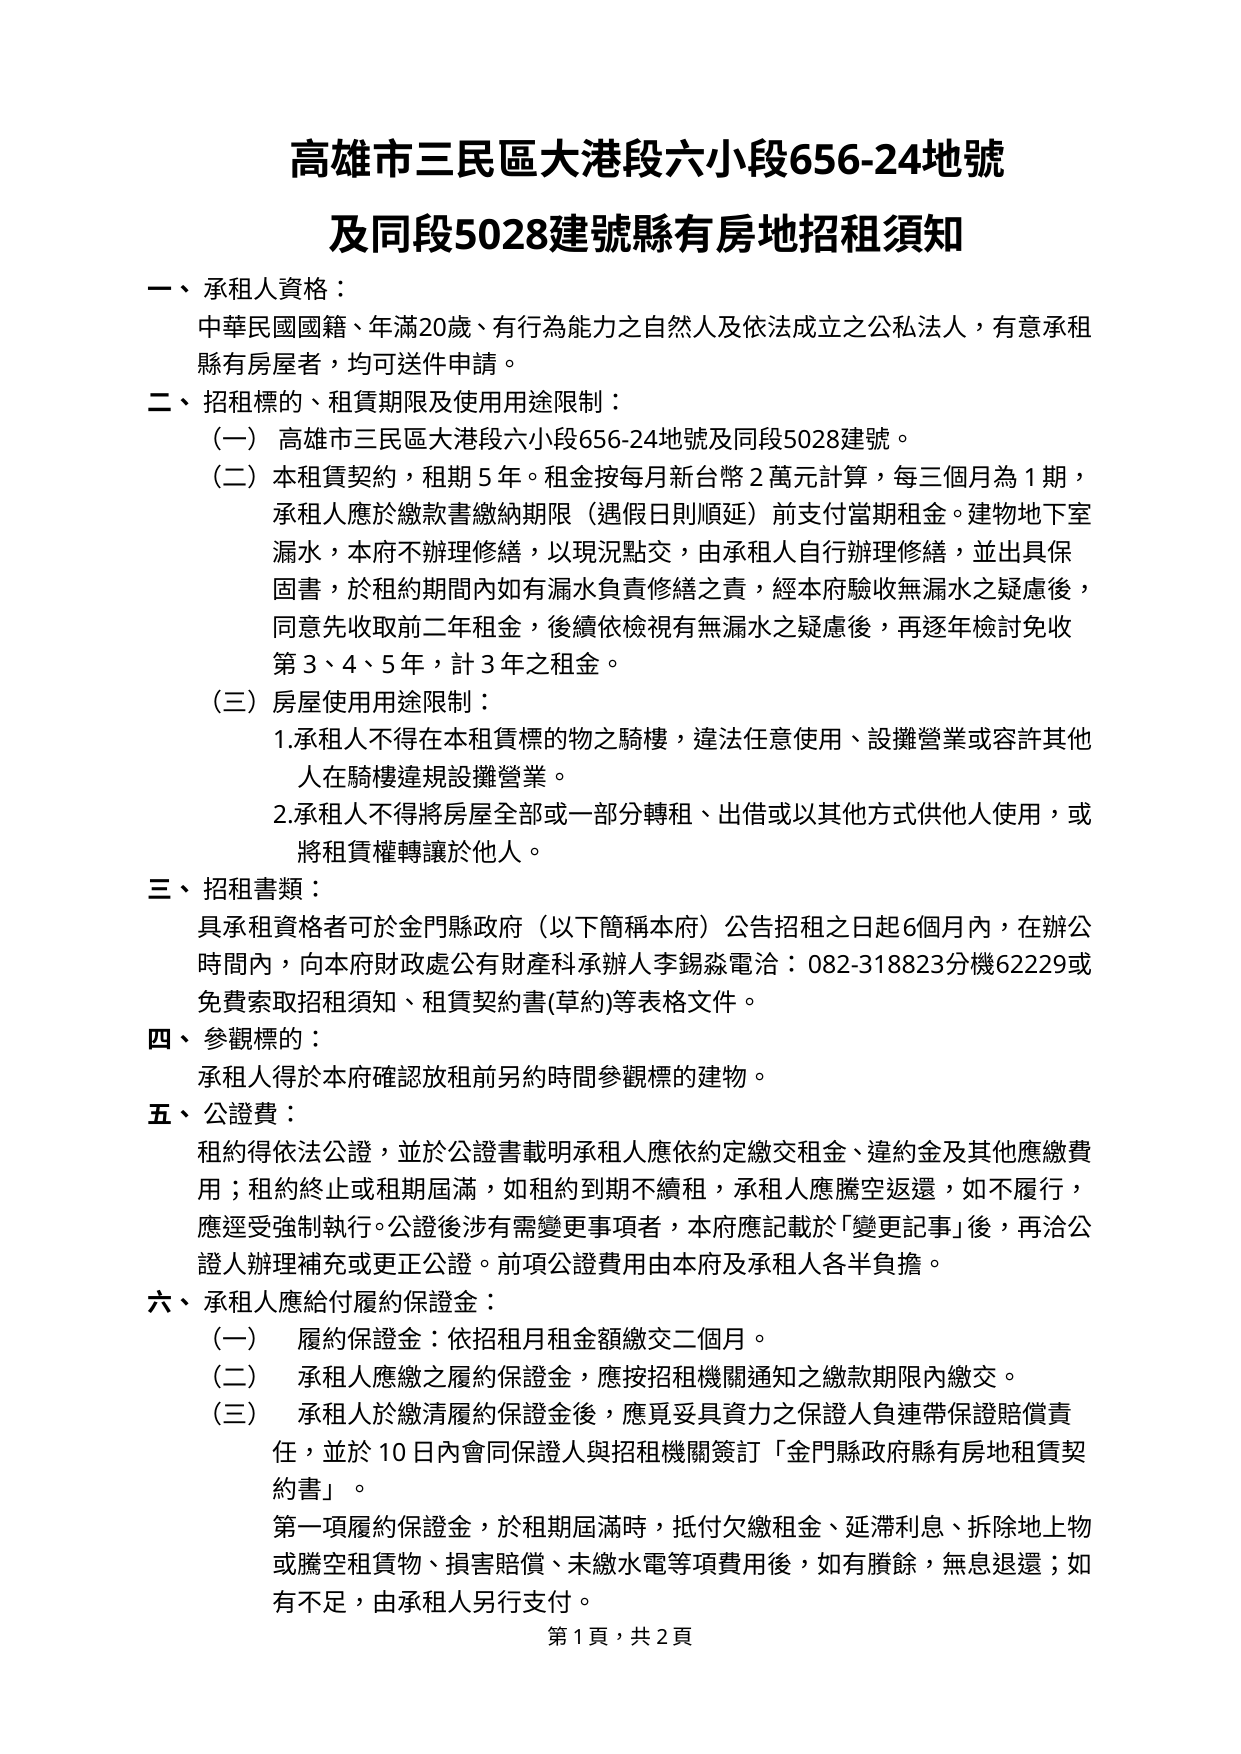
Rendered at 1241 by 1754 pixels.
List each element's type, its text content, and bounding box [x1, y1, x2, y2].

list 高雄市三民區大港段六小段656-24地號及同段5028建號。 [198, 419, 1092, 457]
text 租約得依法公證，並於公證書載明承租人應依約定繳交租金、違約金及其他應繳費用；租約終止或租期屆滿，如租約到期不續租，承租人應騰空返還，如不履行，應逕受強制執行。公證後涉有需變更事項者，本府應記載於「變更記事」後，再洽公證人辦理補充或更正公證。前項公證費用由本府及承租人各半負擔。 [198, 1132, 1092, 1282]
text 具承租資格者可於金門縣政府（以下簡稱本府）公告招租之日起6個月內，在辦公時間內，向本府財政處公有財產科承辦人李錫淼電洽：082-318823分機62229或免費索取招租須知、租賃契約書(草約)等表格文件。 [198, 907, 1092, 1019]
text 1.承租人不得在本租賃標的物之騎樓，違法任意使用、設攤營業或容許其他人在騎樓違規設攤營業。 [273, 719, 1092, 794]
text 承租人得於本府確認放租前另約時間參觀標的建物。 [198, 1057, 1092, 1094]
list 承租人於繳清履約保證金後，應覓妥具資力之保證人負連帶保證賠償責任，並於10日內會同保證人與招租機關簽訂「金門縣政府縣有房地租賃契約書」。 [198, 1394, 1092, 1507]
text 及同段5028建號縣有房地招租須知 [129, 194, 1165, 269]
list 招租書類： [148, 869, 1092, 907]
text （三）房屋使用用途限制： [198, 682, 1092, 719]
list 招租標的、租賃期限及使用用途限制： [148, 382, 1092, 419]
list 公證費： [148, 1094, 1092, 1132]
text 高雄市三民區大港段六小段656-24地號 [129, 119, 1165, 194]
list 履約保證金：依招租月租金額繳交二個月。 [198, 1319, 1092, 1357]
list 承租人應給付履約保證金： [148, 1282, 1092, 1319]
text 第一項履約保證金，於租期屆滿時，抵付欠繳租金、延滯利息、拆除地上物或騰空租賃物、損害賠償、未繳水電等項費用後，如有賸餘，無息退還；如有不足，由承租人另行支付。 [273, 1507, 1092, 1619]
list 承租人應繳之履約保證金，應按招租機關通知之繳款期限內繳交。 [198, 1357, 1092, 1394]
text （二）本租賃契約，租期5年。租金按每月新台幣2萬元計算，每三個月為1期，承租人應於繳款書繳納期限（遇假日則順延）前支付當期租金。建物地下室漏水，本府不辦理修繕，以現況點交，由承租人自行辦理修繕，並出具保固書，於租約期間內如有漏水負責修繕之責，經本府驗收無漏水之疑慮後，同意先收取前二年租金，後續依檢視有無漏水之疑慮後，再逐年檢討免收第3、4、5年，計3年之租金。 [198, 457, 1092, 682]
text 2.承租人不得將房屋全部或一部分轉租、出借或以其他方式供他人使用，或將租賃權轉讓於他人。 [273, 794, 1092, 869]
list 承租人資格： [148, 269, 1092, 307]
list 參觀標的： [148, 1019, 1092, 1057]
text 中華民國國籍、年滿20歲、有行為能力之自然人及依法成立之公私法人，有意承租縣有房屋者，均可送件申請。 [198, 307, 1092, 382]
